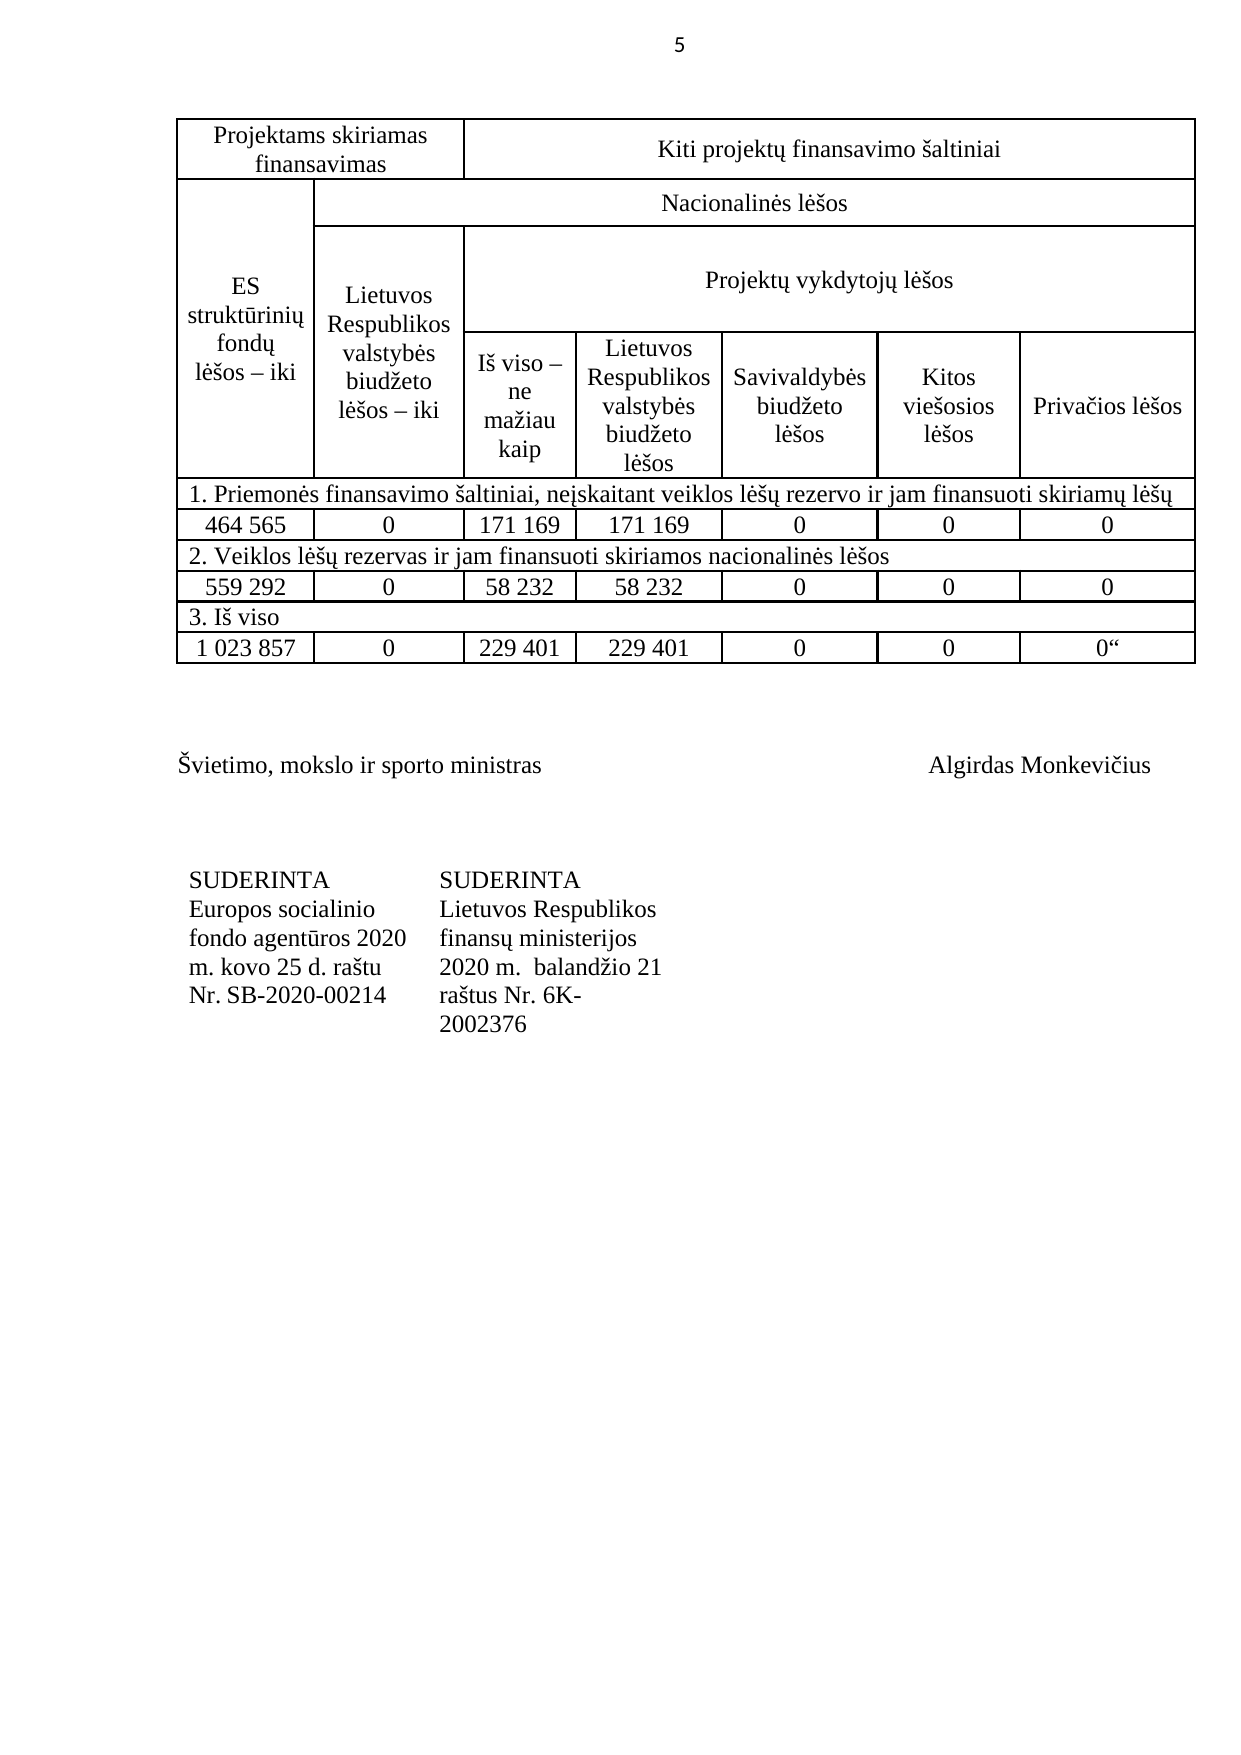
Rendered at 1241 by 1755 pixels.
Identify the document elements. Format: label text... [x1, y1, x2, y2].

table_cell 2. Veiklos lėšų rezervas ir jam finansuoti skiriamos nacionalinės lėšos [178, 541, 1194, 569]
table_cell 0 [879, 572, 1019, 600]
table_cell Lietuvos Respublikos valstybės biudžeto lėšos [577, 333, 721, 477]
table_cell 0 [1021, 510, 1194, 539]
table_cell 0 [723, 510, 876, 539]
table_cell 0 [879, 633, 1019, 662]
table_cell 0 [315, 510, 463, 539]
table_cell 58 232 [465, 572, 575, 600]
table_header [929, 865, 1180, 1039]
table_cell 171 169 [577, 510, 721, 539]
text Švietimo, mokslo ir sporto ministras Algirdas Monkevičius [177, 750, 1181, 779]
table_cell 58 232 [577, 572, 721, 600]
table_header Kiti projektų finansavimo šaltiniai [465, 120, 1194, 178]
table_header Projektams skiriamas finansavimas [178, 120, 463, 178]
table_cell ES struktūrinių fondų lėšos – iki [178, 180, 313, 477]
table_cell 0 [723, 633, 876, 662]
table_cell Projektų vykdytojų lėšos [465, 227, 1194, 331]
table_header [679, 865, 929, 1039]
table_cell 0 [723, 572, 876, 600]
table_cell 0 [315, 633, 463, 662]
table_cell 171 169 [465, 510, 575, 539]
table_cell 0 [879, 510, 1019, 539]
table_cell Iš viso – ne mažiau kaip [465, 333, 575, 477]
table_cell Savivaldybės biudžeto lėšos [723, 333, 876, 477]
table_cell Lietuvos Respublikos valstybės biudžeto lėšos – iki [315, 227, 463, 477]
table_cell 0“ [1021, 633, 1194, 662]
table_cell Privačios lėšos [1021, 333, 1194, 477]
table_cell 464 565 [178, 510, 313, 539]
table_cell 3. Iš viso [178, 603, 1194, 631]
table_cell Kitos viešosios lėšos [879, 333, 1019, 477]
table_header SUDERINTA Lietuvos Respublikos finansų ministerijos 2020 m. balandžio 21 raštus Nr. 6K-2002376 [428, 865, 679, 1039]
table_cell 1 023 857 [178, 633, 313, 662]
table_cell 559 292 [178, 572, 313, 600]
table_cell 229 401 [465, 633, 575, 662]
table_header SUDERINTA Europos socialinio fondo agentūros 2020 m. kovo 25 d. raštu Nr. SB-2020-00214 [177, 865, 428, 1039]
table_cell 0 [315, 572, 463, 600]
table_cell Nacionalinės lėšos [315, 180, 1194, 225]
table_cell 0 [1021, 572, 1194, 600]
table_cell 1. Priemonės finansavimo šaltiniai, neįskaitant veiklos lėšų rezervo ir jam finansuoti skiriamų lėšų [178, 479, 1194, 508]
table_cell 229 401 [577, 633, 721, 662]
